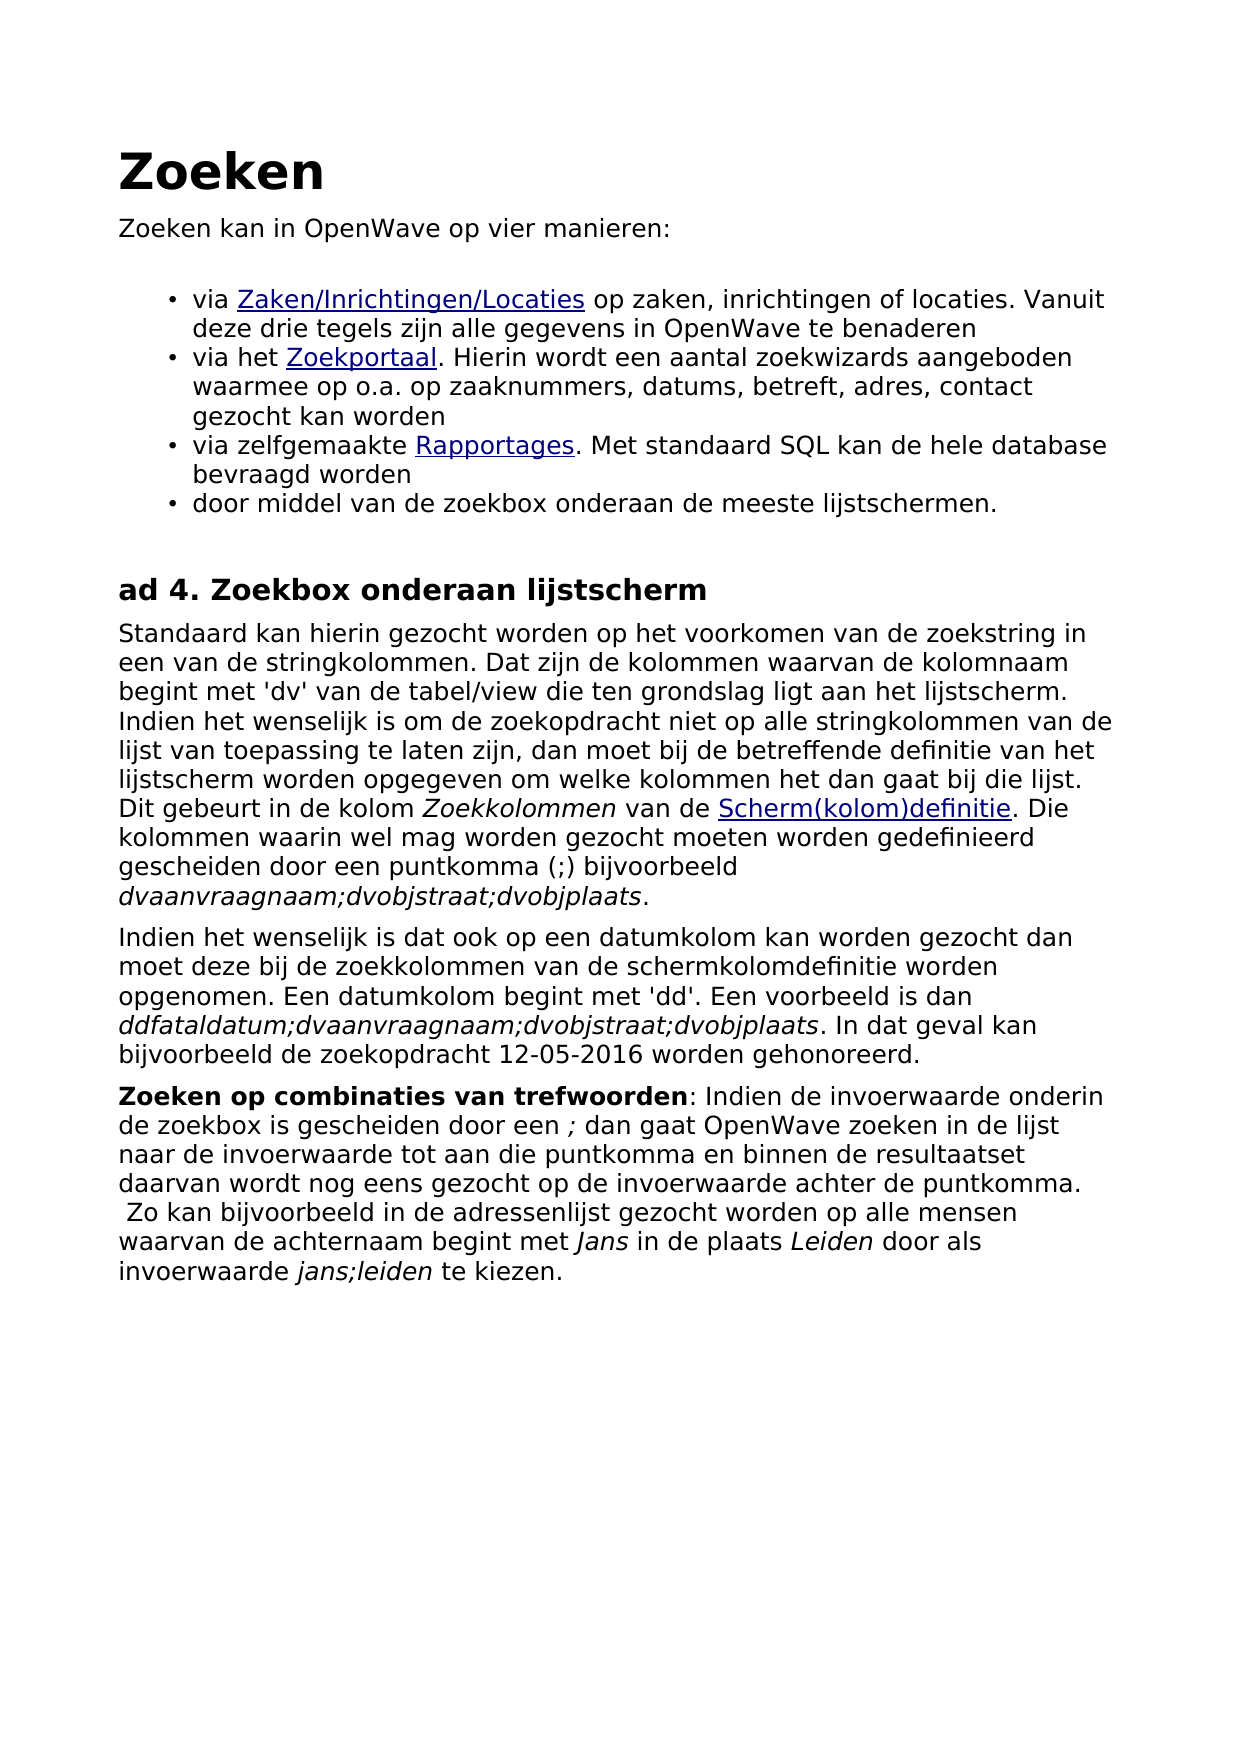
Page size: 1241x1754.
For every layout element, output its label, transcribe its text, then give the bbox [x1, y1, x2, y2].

text Zoeken kan in OpenWave op vier manieren: [118, 214, 1122, 243]
text Standaard kan hierin gezocht worden op het voorkomen van de zoekstring in een van de stringkolommen. Dat zijn de kolommen waarvan de kolomnaam begint met 'dv' van de tabel/view die ten grondslag ligt aan het lijstscherm. Indien het wenselijk is om de zoekopdracht niet op alle stringkolommen van de lijst van toepassing te laten zijn, dan moet bij de betreffende definitie van het lijstscherm worden opgegeven om welke kolommen het dan gaat bij die lijst. Dit gebeurt in de kolom Zoekkolommen van de Scherm(kolom)definitie. Die kolommen waarin wel mag worden gezocht moeten worden gedefinieerd gescheiden door een puntkomma (;) bijvoorbeeld dvaanvraagnaam;dvobjstraat;dvobjplaats. [118, 619, 1122, 911]
subtitle ad 4. Zoekbox onderaan lijstscherm [118, 573, 1122, 607]
text Indien het wenselijk is dat ook op een datumkolom kan worden gezocht dan moet deze bij de zoekkolommen van de schermkolomdefinitie worden opgenomen. Een datumkolom begint met 'dd'. Een voorbeeld is dan ddfataldatum;dvaanvraagnaam;dvobjstraat;dvobjplaats. In dat geval kan bijvoorbeeld de zoekopdracht 12-05-2016 worden gehonoreerd. [118, 923, 1122, 1069]
list via Zaken/Inrichtingen/Locaties op zaken, inrichtingen of locaties. Vanuit deze drie tegels zijn alle gegevens in OpenWave te benaderen [177, 285, 1122, 343]
list via het Zoekportaal. Hierin wordt een aantal zoekwizards aangeboden waarmee op o.a. op zaaknummers, datums, betreft, adres, contact gezocht kan worden [177, 343, 1122, 431]
list door middel van de zoekbox onderaan de meeste lijstschermen. [177, 489, 1122, 518]
list via zelfgemaakte Rapportages. Met standaard SQL kan de hele database bevraagd worden [177, 431, 1122, 489]
text Zoeken op combinaties van trefwoorden: Indien de invoerwaarde onderin de zoekbox is gescheiden door een ; dan gaat OpenWave zoeken in de lijst naar de invoerwaarde tot aan die puntkomma en binnen de resultaatset daarvan wordt nog eens gezocht op de invoerwaarde achter de puntkomma. Zo kan bijvoorbeeld in de adressenlijst gezocht worden op alle mensen waarvan de achternaam begint met Jans in de plaats Leiden door als invoerwaarde jans;leiden te kiezen. [118, 1082, 1122, 1286]
subtitle Zoeken [118, 143, 1122, 201]
